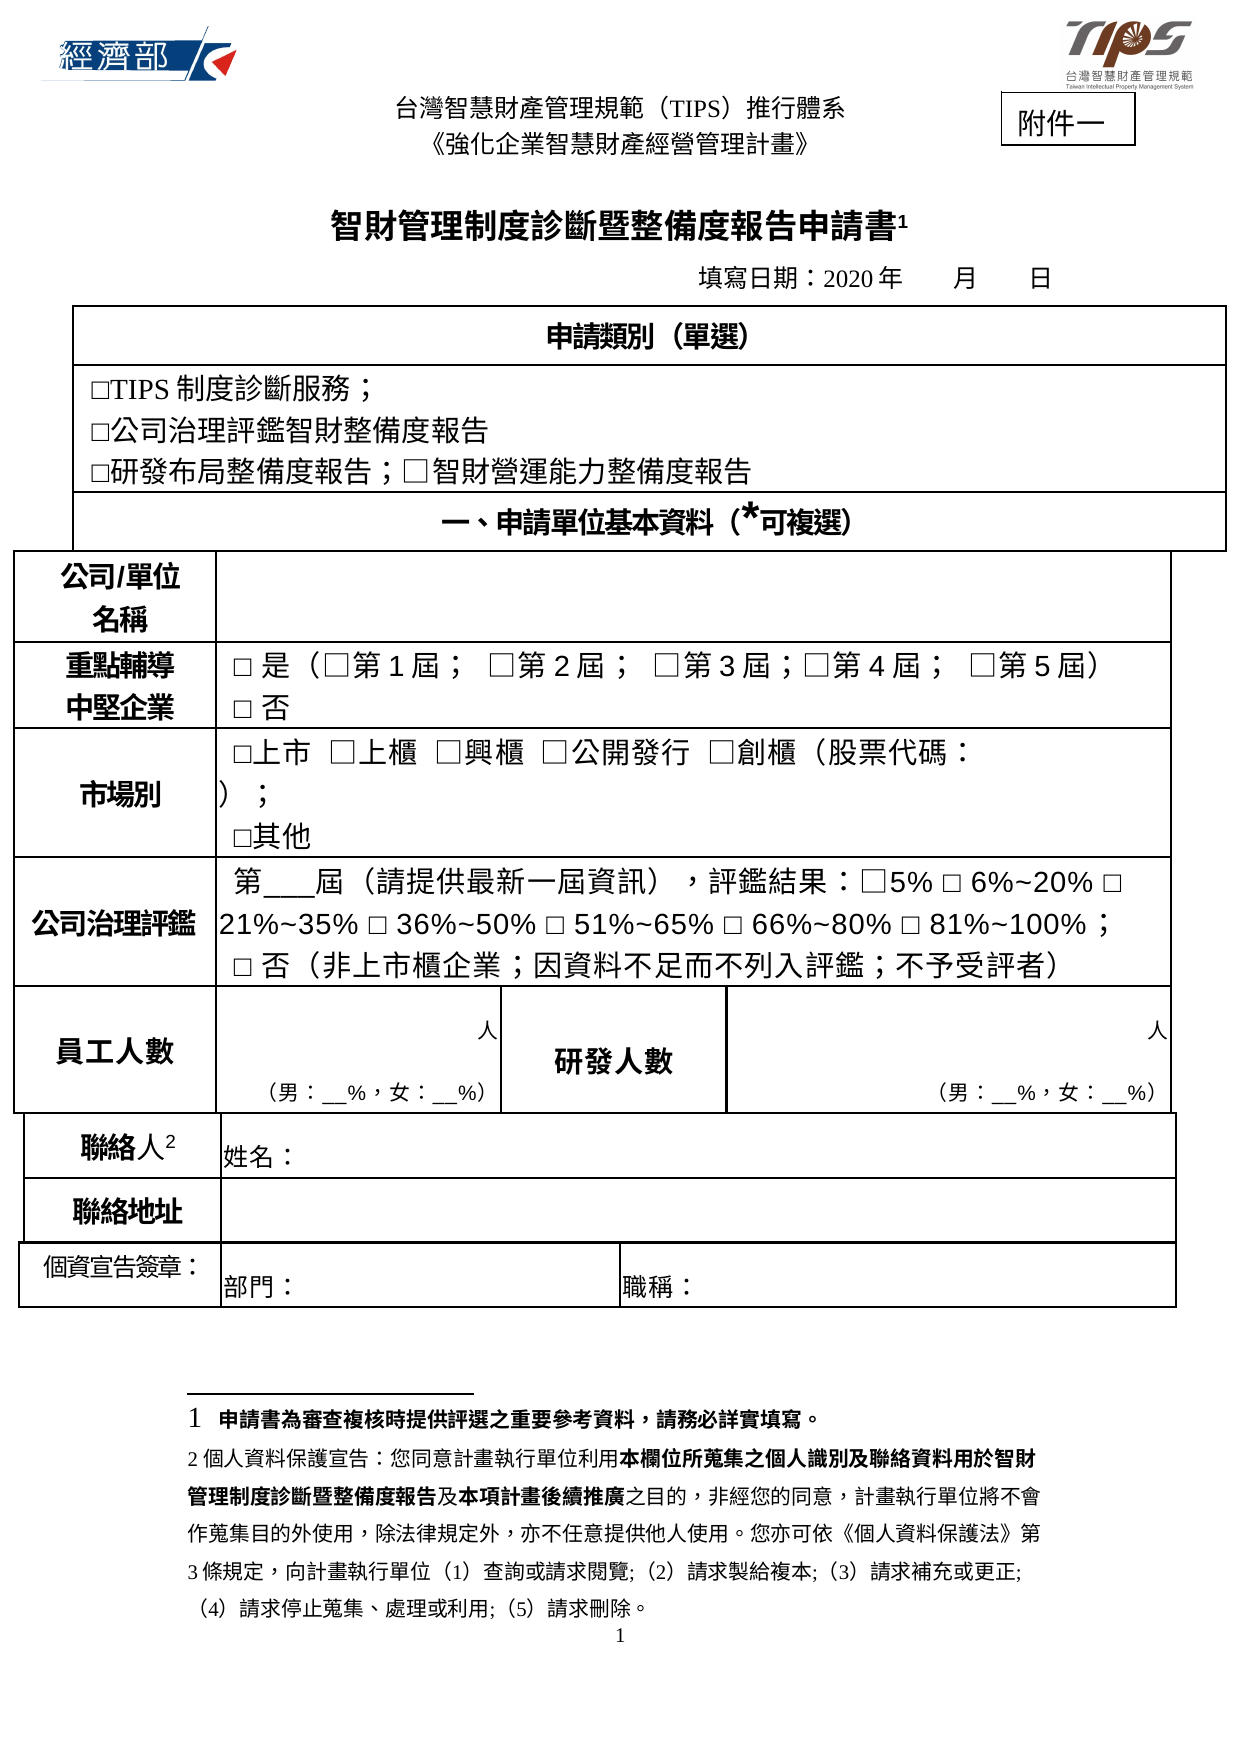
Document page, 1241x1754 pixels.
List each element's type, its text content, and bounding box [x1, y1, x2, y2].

table_cell 個資宣告簽章： [20, 1244, 220, 1306]
table_cell [1177, 1241, 1203, 1306]
table_cell [19, 491, 23, 550]
table_cell [217, 552, 1170, 641]
table_cell [1204, 727, 1226, 856]
table_cell 研發人數 [502, 987, 725, 1112]
text 填寫日期：2020年 月 日 [187, 258, 1053, 294]
table_cell [1176, 552, 1203, 641]
table_cell [1176, 856, 1203, 985]
table_cell 人 （男：__%，女：__%） [217, 987, 500, 1112]
table_cell [1176, 985, 1203, 1112]
table_cell [1172, 641, 1176, 727]
table_cell [1204, 1112, 1226, 1177]
table_cell □上市 □上櫃 □興櫃 □公開發行 □創櫃（股票代碼： ）； □其他 [217, 729, 1170, 856]
table_cell 部門： [222, 1244, 619, 1306]
table_cell [1204, 1177, 1226, 1241]
table_cell 一、申請單位基本資料（*可複選） [74, 493, 1225, 550]
table_header [54, 305, 72, 364]
table_header [14, 305, 19, 364]
table_cell [14, 1177, 19, 1241]
table_cell [24, 364, 54, 491]
table_cell 重點輔導 中堅企業 [15, 643, 215, 727]
table_cell [1172, 552, 1176, 641]
table_cell 第___屆（請提供最新一屆資訊），評鑑結果：□5% □ 6%~20% □ 21%~35% □ 36%~50% □ 51%~65% □ 66%~80% □ 81%~100%； □ 否（非上市櫃企業；因資料不足而不列入評鑑；不予受評者） [217, 858, 1170, 985]
table_cell [222, 1179, 1175, 1241]
table_cell 聯絡地址 [25, 1179, 220, 1241]
table_cell [1204, 641, 1226, 727]
table_cell [19, 364, 23, 491]
table_cell 員工人數 [15, 987, 215, 1112]
table_cell 公司/單位 名稱 [15, 552, 215, 641]
table_cell 人 （男：__%，女：__%） [728, 987, 1170, 1112]
table_cell [24, 491, 54, 550]
table_header 申請類別（單選） [74, 307, 1225, 364]
table_cell [1176, 641, 1203, 727]
table_cell 姓名： [222, 1114, 1175, 1177]
table_cell [1204, 856, 1226, 985]
table_cell [1204, 985, 1226, 1112]
table_cell [1172, 856, 1176, 985]
table_cell [1172, 985, 1176, 1112]
table_cell [1172, 727, 1176, 856]
table_cell 公司治理評鑑 [15, 858, 215, 985]
table_cell [14, 1241, 18, 1306]
text 智財管理制度診斷暨整備度報告申請書 [187, 199, 1053, 248]
table_cell [14, 491, 19, 550]
table_cell [1204, 1241, 1226, 1306]
table_cell [1204, 552, 1226, 641]
table_cell □TIPS制度診斷服務； □公司治理評鑑智財整備度報告 □研發布局整備度報告；□智財營運能力整備度報告 [74, 366, 1225, 491]
table_cell [1177, 1177, 1203, 1241]
table_cell [54, 364, 72, 491]
table_cell 職稱： [621, 1244, 1175, 1306]
table_cell [1176, 727, 1203, 856]
table_header [24, 305, 54, 364]
table_cell [19, 1114, 23, 1177]
table_cell 聯絡人 [25, 1114, 220, 1177]
table_cell [1177, 1112, 1203, 1177]
table_cell [54, 491, 72, 550]
table_cell 市場別 [15, 729, 215, 856]
table_cell □ 是（□第1屆； □第2屆； □第3屆；□第4屆； □第5屆） □ 否 [217, 643, 1170, 727]
text 申請書為審查複核時提供評選之重要參考資料，請務必詳實填寫。 [187, 1394, 1053, 1435]
table_header [19, 305, 23, 364]
table_cell [14, 1114, 19, 1177]
table_cell [14, 364, 19, 491]
table_cell [19, 1177, 23, 1241]
